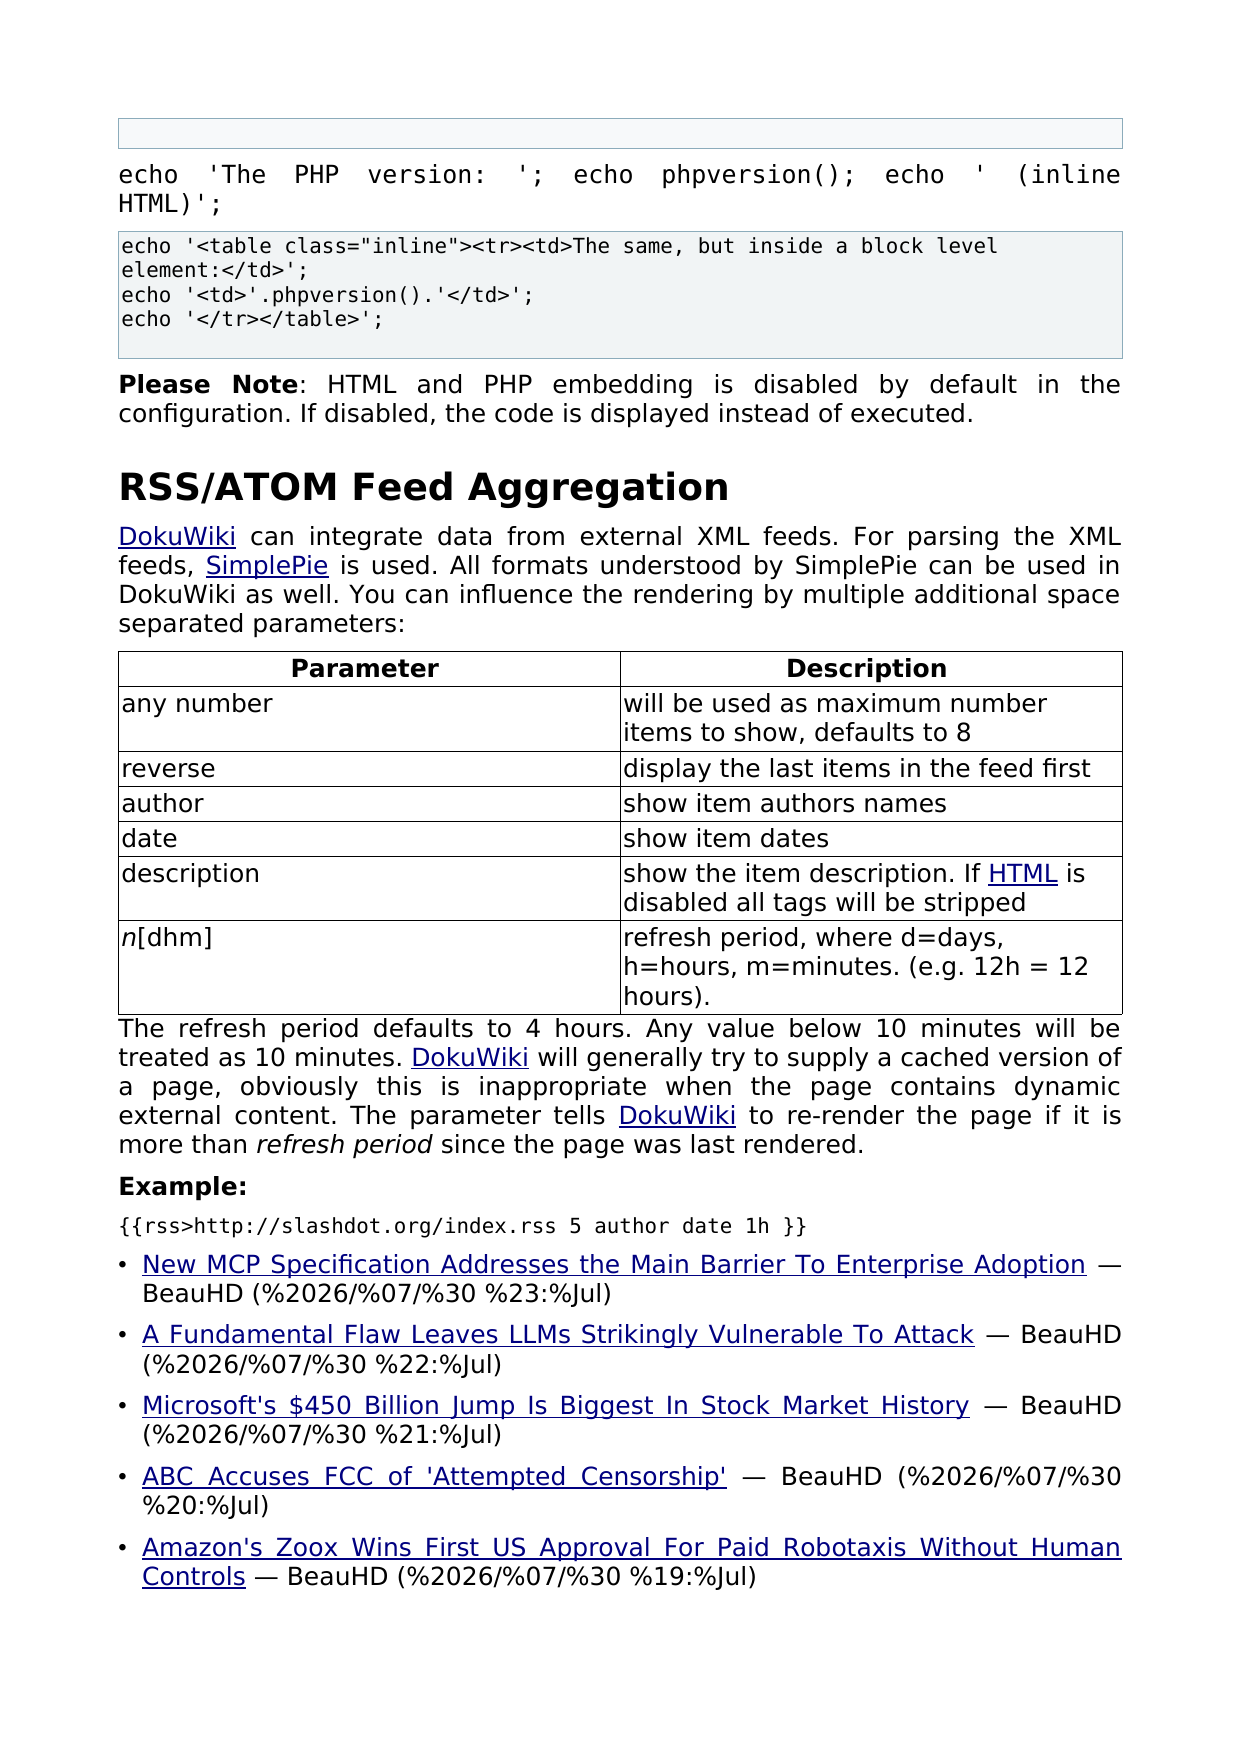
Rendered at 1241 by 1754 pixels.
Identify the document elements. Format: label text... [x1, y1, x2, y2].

table_cell will be used as maximum number items to show, defaults to 8 [621, 687, 1122, 751]
table_cell date [119, 822, 620, 856]
table_cell reverse [119, 752, 620, 786]
table_cell show the item description. If HTML is disabled all tags will be stripped [621, 857, 1122, 920]
table_header Parameter [119, 652, 620, 686]
text DokuWiki can integrate data from external XML feeds. For parsing the XML feeds, SimplePie is used. All formats understood by SimplePie can be used in DokuWiki as well. You can influence the rendering by multiple additional space separated parameters: [118, 522, 1122, 639]
list Amazon's Zoox Wins First US Approval For Paid Robotaxis Without Human Controls — BeauHD (%2026/%07/%30 %19:%Jul) [118, 1533, 1122, 1592]
table_cell show item dates [621, 822, 1122, 856]
list A Fundamental Flaw Leaves LLMs Strikingly Vulnerable To Attack — BeauHD (%2026/%07/%30 %22:%Jul) [118, 1321, 1122, 1379]
table_cell n[dhm] [119, 921, 620, 1014]
table_cell display the last items in the feed first [621, 752, 1122, 786]
text The refresh period defaults to 4 hours. Any value below 10 minutes will be treated as 10 minutes. DokuWiki will generally try to supply a cached version of a page, obviously this is inappropriate when the page contains dynamic external content. The parameter tells DokuWiki to re-render the page if it is more than refresh period since the page was last rendered. [118, 1015, 1122, 1160]
list ABC Accuses FCC of 'Attempted Censorship' — BeauHD (%2026/%07/%30 %20:%Jul) [118, 1462, 1122, 1521]
list Microsoft's $450 Billion Jump Is Biggest In Stock Market History — BeauHD (%2026/%07/%30 %21:%Jul) [118, 1392, 1122, 1450]
text Please Note: HTML and PHP embedding is disabled by default in the configuration. If disabled, the code is displayed instead of executed. [118, 370, 1122, 428]
table_cell show item authors names [621, 787, 1122, 821]
list New MCP Specification Addresses the Main Barrier To Enterprise Adoption — BeauHD (%2026/%07/%30 %23:%Jul) [118, 1250, 1122, 1308]
text Example: [118, 1172, 1122, 1201]
subtitle RSS/ATOM Feed Aggregation [118, 466, 1122, 510]
table_cell description [119, 857, 620, 920]
table_header Description [621, 652, 1122, 686]
table_cell any number [119, 687, 620, 751]
text echo '<table class="inline"><tr><td>The same, but inside a block level element:</td>'; echo '<td>'.phpversion().'</td>'; echo '</tr></table>'; [119, 232, 1122, 358]
table_cell author [119, 787, 620, 821]
table_cell refresh period, where d=days, h=hours, m=minutes. (e.g. 12h = 12 hours). [621, 921, 1122, 1014]
text {{rss>http://slashdot.org/index.rss 5 author date 1h }} [118, 1214, 1122, 1238]
text echo 'The PHP version: '; echo phpversion(); echo ' (inline HTML)'; [118, 160, 1122, 218]
text [119, 119, 1122, 148]
